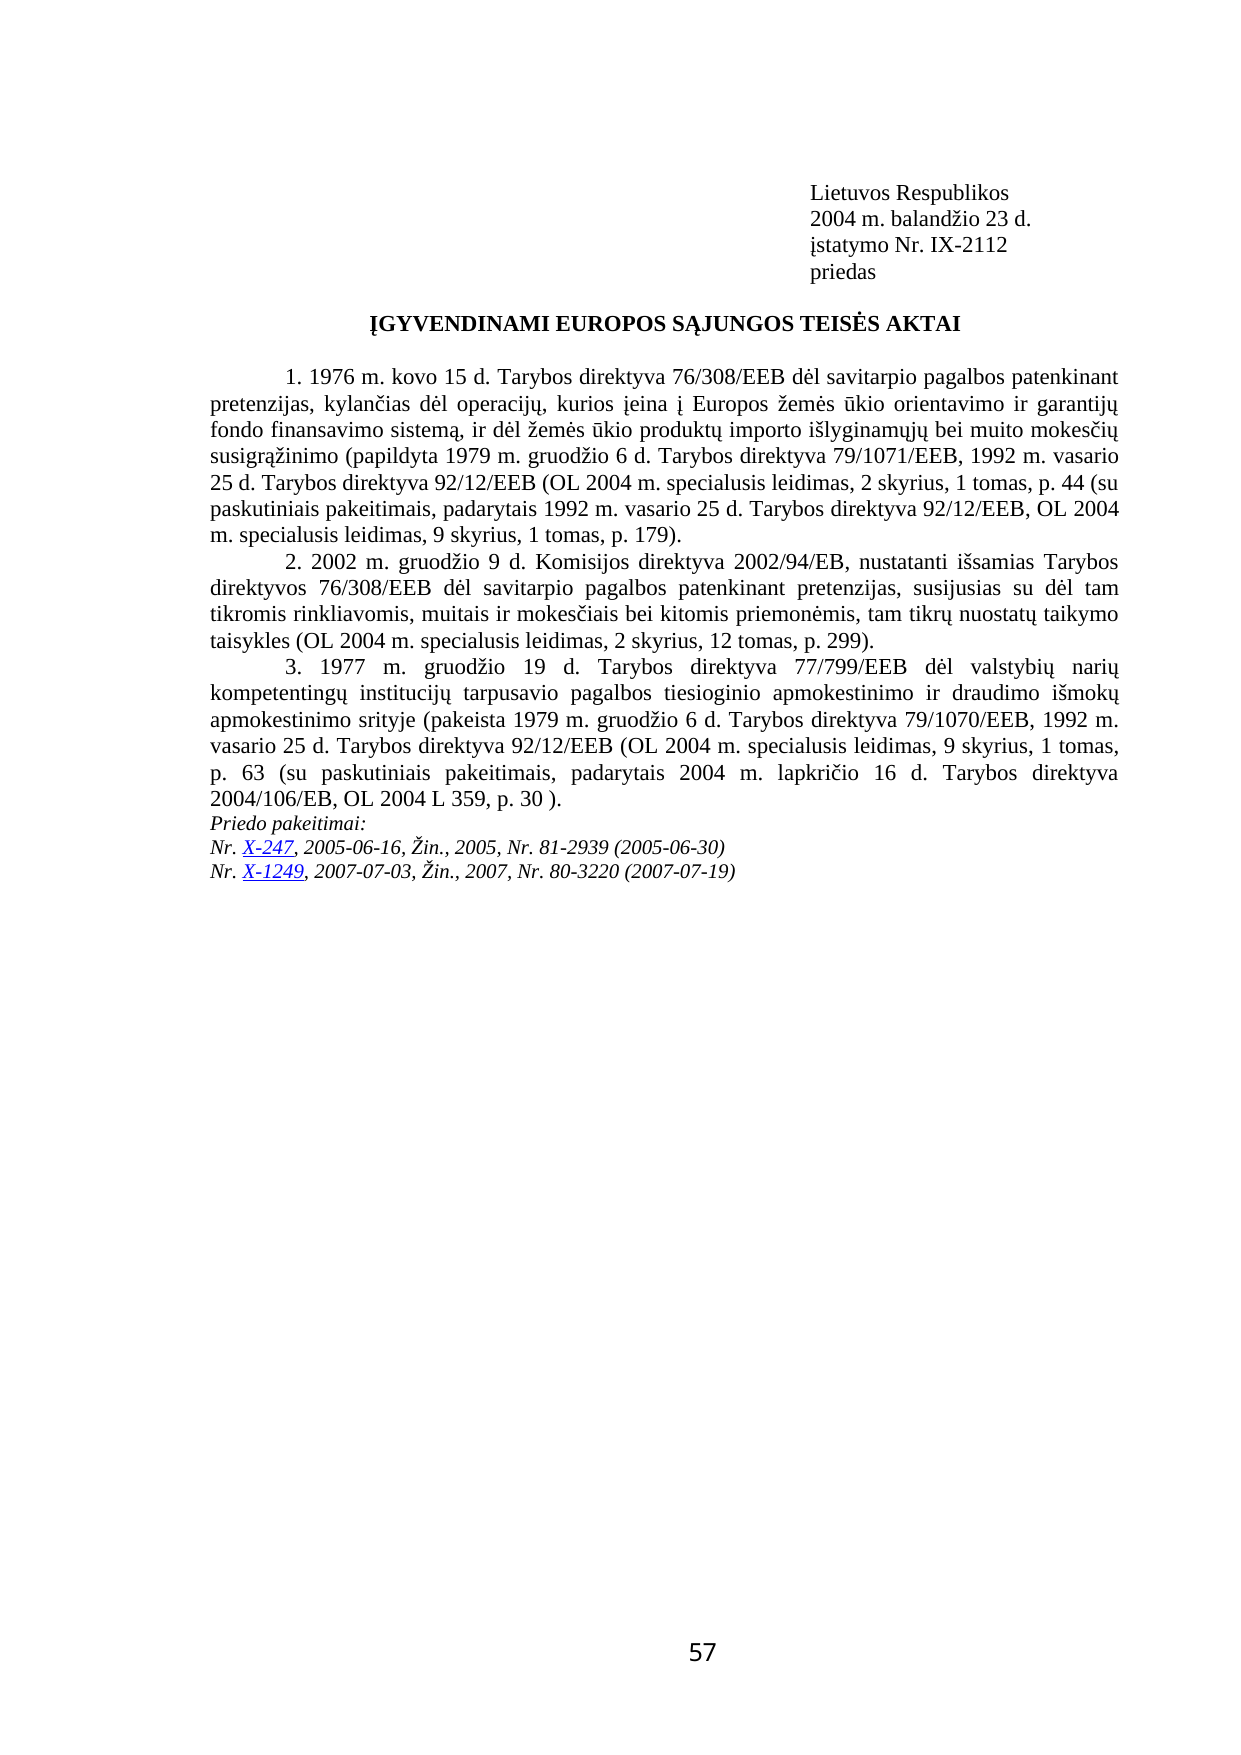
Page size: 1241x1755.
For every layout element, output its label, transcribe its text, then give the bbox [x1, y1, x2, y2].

text 3. 1977 m. gruodžio 19 d. Tarybos direktyva 77/799/EEB dėl valstybių narių kompetentingų institucijų tarpusavio pagalbos tiesioginio apmokestinimo ir draudimo išmokų apmokestinimo srityje (pakeista 1979 m. gruodžio 6 d. Tarybos direktyva 79/1070/EEB, 1992 m. vasario 25 d. Tarybos direktyva 92/12/EEB (OL 2004 m. specialusis leidimas, 9 skyrius, 1 tomas, p. 63 (su paskutiniais pakeitimais, padarytais 2004 m. lapkričio 16 d. Tarybos direktyva 2004/106/EB, OL 2004 L 359, p. 30 ). [210, 653, 1120, 811]
text įstatymo Nr. IX-2112 [210, 231, 1120, 258]
text Priedo pakeitimai: [210, 811, 1120, 835]
text priedas [210, 258, 1120, 284]
text 2004 m. balandžio 23 d. [210, 205, 1120, 231]
text 2. 2002 m. gruodžio 9 d. Komisijos direktyva 2002/94/EB, nustatanti išsamias Tarybos direktyvos 76/308/EEB dėl savitarpio pagalbos patenkinant pretenzijas, susijusias su dėl tam tikromis rinkliavomis, muitais ir mokesčiais bei kitomis priemonėmis, tam tikrų nuostatų taikymo taisykles (OL 2004 m. specialusis leidimas, 2 skyrius, 12 tomas, p. 299). [210, 548, 1120, 653]
text Nr. X-247, 2005-06-16, Žin., 2005, Nr. 81-2939 (2005-06-30) [210, 835, 1120, 859]
text 1. 1976 m. kovo 15 d. Tarybos direktyva 76/308/EEB dėl savitarpio pagalbos patenkinant pretenzijas, kylančias dėl operacijų, kurios įeina į Europos žemės ūkio orientavimo ir garantijų fondo finansavimo sistemą, ir dėl žemės ūkio produktų importo išlyginamųjų bei muito mokesčių susigrąžinimo (papildyta 1979 m. gruodžio 6 d. Tarybos direktyva 79/1071/EEB, 1992 m. vasario 25 d. Tarybos direktyva 92/12/EEB (OL 2004 m. specialusis leidimas, 2 skyrius, 1 tomas, p. 44 (su paskutiniais pakeitimais, padarytais 1992 m. vasario 25 d. Tarybos direktyva 92/12/EEB, OL 2004 m. specialusis leidimas, 9 skyrius, 1 tomas, p. 179). [210, 363, 1120, 548]
text ĮGYVENDINAMI EUROPOS SĄJUNGOS TEISĖS AKTAI [210, 311, 1120, 337]
text Nr. X-1249, 2007-07-03, Žin., 2007, Nr. 80-3220 (2007-07-19) [210, 859, 1120, 883]
text Lietuvos Respublikos [735, 179, 1120, 205]
